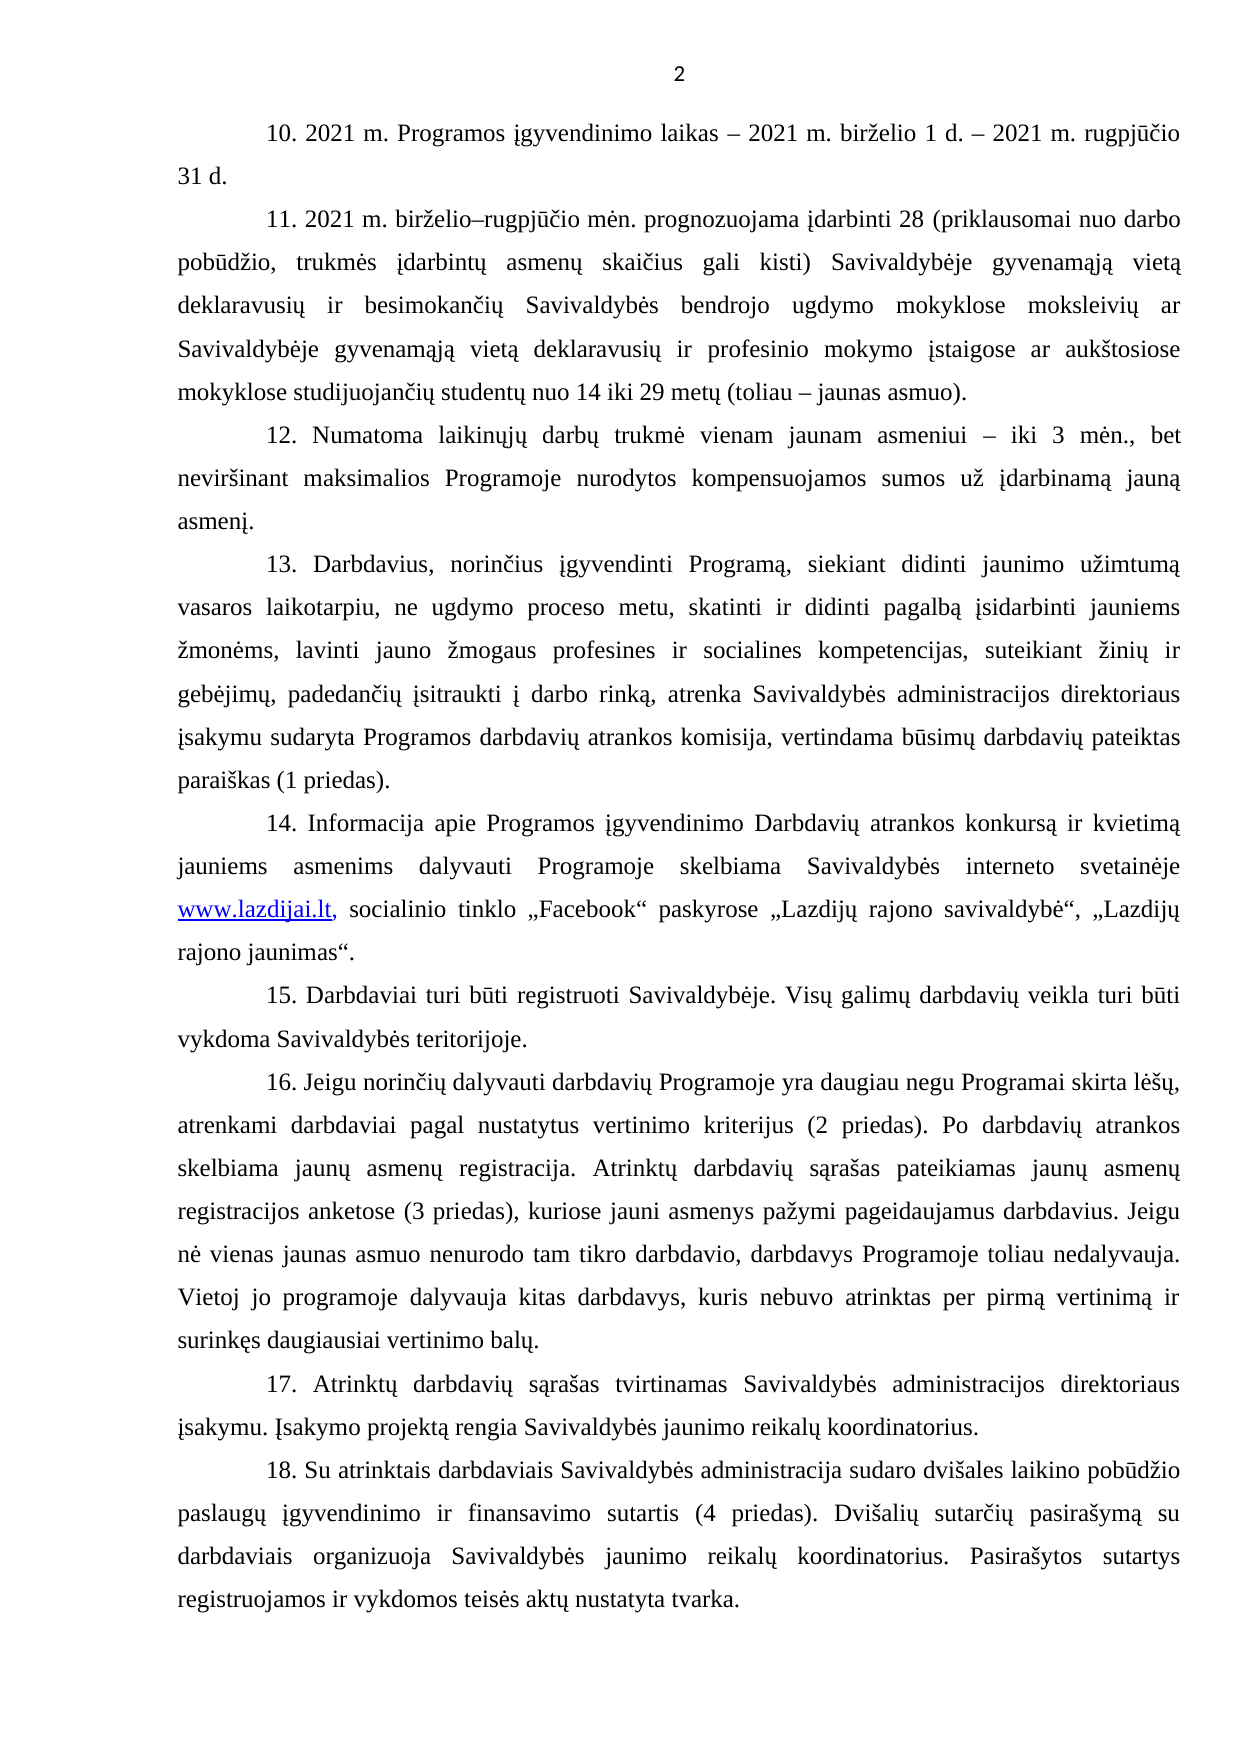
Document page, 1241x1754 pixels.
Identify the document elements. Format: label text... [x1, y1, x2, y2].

text 16. Jeigu norinčių dalyvauti darbdavių Programoje yra daugiau negu Programai skirta lėšų, atrenkami darbdaviai pagal nustatytus vertinimo kriterijus (2 priedas). Po darbdavių atrankos skelbiama jaunų asmenų registracija. Atrinktų darbdavių sąrašas pateikiamas jaunų asmenų registracijos anketose (3 priedas), kuriose jauni asmenys pažymi pageidaujamus darbdavius. Jeigu nė vienas jaunas asmuo nenurodo tam tikro darbdavio, darbdavys Programoje toliau nedalyvauja. Vietoj jo programoje dalyvauja kitas darbdavys, kuris nebuvo atrinktas per pirmą vertinimą ir surinkęs daugiausiai vertinimo balų. [177, 1067, 1181, 1354]
text 12. Numatoma laikinųjų darbų trukmė vienam jaunam asmeniui – iki 3 mėn., bet neviršinant maksimalios Programoje nurodytos kompensuojamos sumos už įdarbinamą jauną asmenį. [177, 420, 1181, 535]
text 17. Atrinktų darbdavių sąrašas tvirtinamas Savivaldybės administracijos direktoriaus įsakymu. Įsakymo projektą rengia Savivaldybės jaunimo reikalų koordinatorius. [177, 1369, 1181, 1441]
text 11. 2021 m. birželio–rugpjūčio mėn. prognozuojama įdarbinti 28 (priklausomai nuo darbo pobūdžio, trukmės įdarbintų asmenų skaičius gali kisti) Savivaldybėje gyvenamąją vietą deklaravusių ir besimokančių Savivaldybės bendrojo ugdymo mokyklose moksleivių ar Savivaldybėje gyvenamąją vietą deklaravusių ir profesinio mokymo įstaigose ar aukštosiose mokyklose studijuojančių studentų nuo 14 iki 29 metų (toliau – jaunas asmuo). [177, 204, 1181, 406]
text 15. Darbdaviai turi būti registruoti Savivaldybėje. Visų galimų darbdavių veikla turi būti vykdoma Savivaldybės teritorijoje. [177, 981, 1181, 1052]
text 10. 2021 m. Programos įgyvendinimo laikas – 2021 m. birželio 1 d. – 2021 m. rugpjūčio 31 d. [177, 118, 1181, 190]
text 14. Informacija apie Programos įgyvendinimo Darbdavių atrankos konkursą ir kvietimą jauniems asmenims dalyvauti Programoje skelbiama Savivaldybės interneto svetainėje www.lazdijai.lt, socialinio tinklo „Facebook“ paskyrose „Lazdijų rajono savivaldybė“, „Lazdijų rajono jaunimas“. [177, 808, 1181, 966]
text 13. Darbdavius, norinčius įgyvendinti Programą, siekiant didinti jaunimo užimtumą vasaros laikotarpiu, ne ugdymo proceso metu, skatinti ir didinti pagalbą įsidarbinti jauniems žmonėms, lavinti jauno žmogaus profesines ir socialines kompetencijas, suteikiant žinių ir gebėjimų, padedančių įsitraukti į darbo rinką, atrenka Savivaldybės administracijos direktoriaus įsakymu sudaryta Programos darbdavių atrankos komisija, vertindama būsimų darbdavių pateiktas paraiškas (1 priedas). [177, 549, 1181, 794]
text 18. Su atrinktais darbdaviais Savivaldybės administracija sudaro dvišales laikino pobūdžio paslaugų įgyvendinimo ir finansavimo sutartis (4 priedas). Dvišalių sutarčių pasirašymą su darbdaviais organizuoja Savivaldybės jaunimo reikalų koordinatorius. Pasirašytos sutartys registruojamos ir vykdomos teisės aktų nustatyta tvarka. [177, 1455, 1181, 1613]
